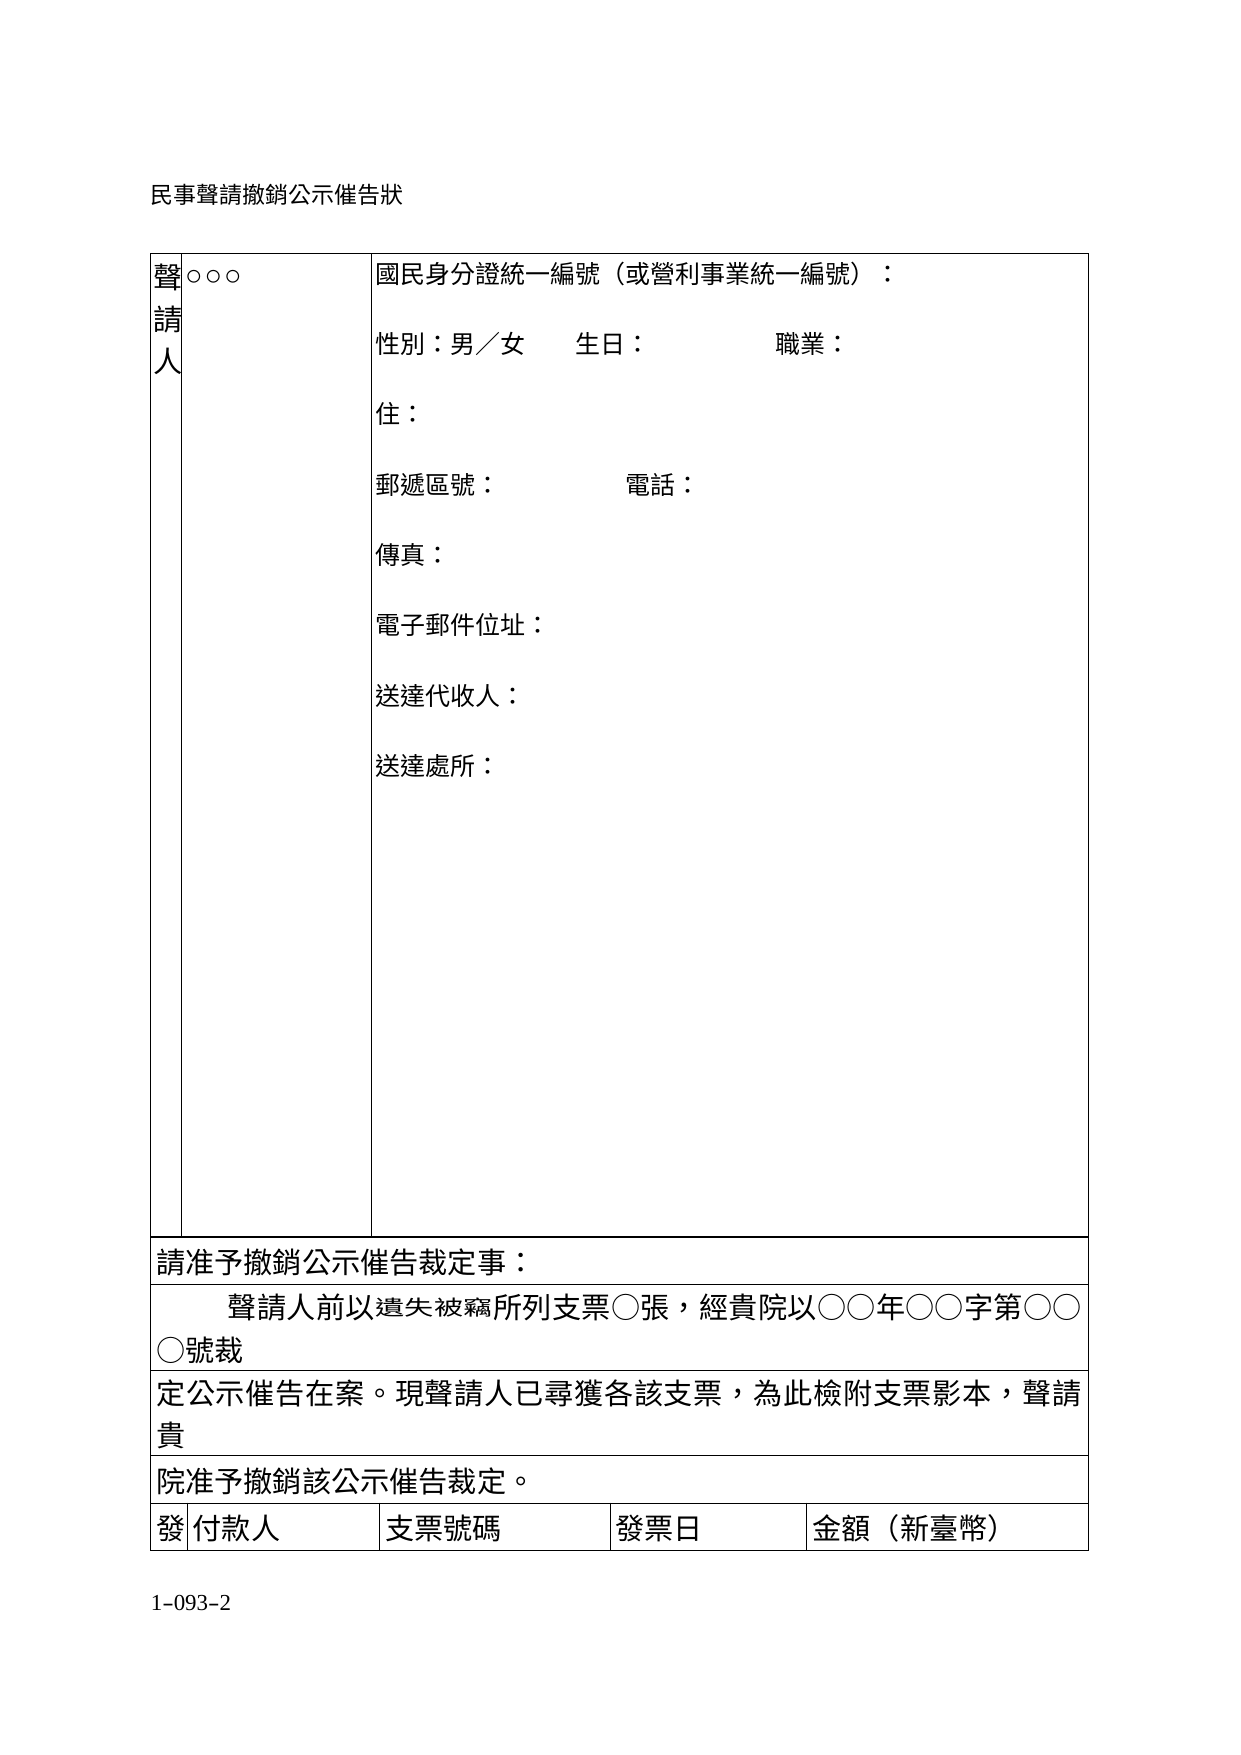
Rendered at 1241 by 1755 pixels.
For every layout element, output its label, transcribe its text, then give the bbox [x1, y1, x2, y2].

table_cell 院准予撤銷該公示催告裁定。 [151, 1456, 1088, 1502]
table_cell 支票號碼 [380, 1504, 610, 1550]
table_cell 請准予撤銷公示催告裁定事： [151, 1238, 1088, 1284]
table_cell 國民身分證統一編號（或營利事業統一編號）： 性別：男／女 生日： 職業： 住： 郵遞區號： 電話： 傳真： 電子郵件位址： 送達代收人： 送達處所： [372, 254, 1088, 1236]
table_cell 金額（新臺幣） [807, 1504, 1088, 1550]
table_cell 發 [151, 1504, 187, 1550]
table_cell 聲請人前以遺失被竊所列支票○張，經貴院以○○年○○字第○○○號裁 [151, 1285, 1088, 1369]
table_cell 聲請人 [151, 254, 181, 1236]
table_cell 發票日 [611, 1504, 806, 1550]
table_cell ○○○ [182, 254, 371, 1236]
table_cell 定公示催告在案。現聲請人已尋獲各該支票，為此檢附支票影本，聲請貴 [151, 1371, 1088, 1455]
table_cell 付款人 [188, 1504, 379, 1550]
